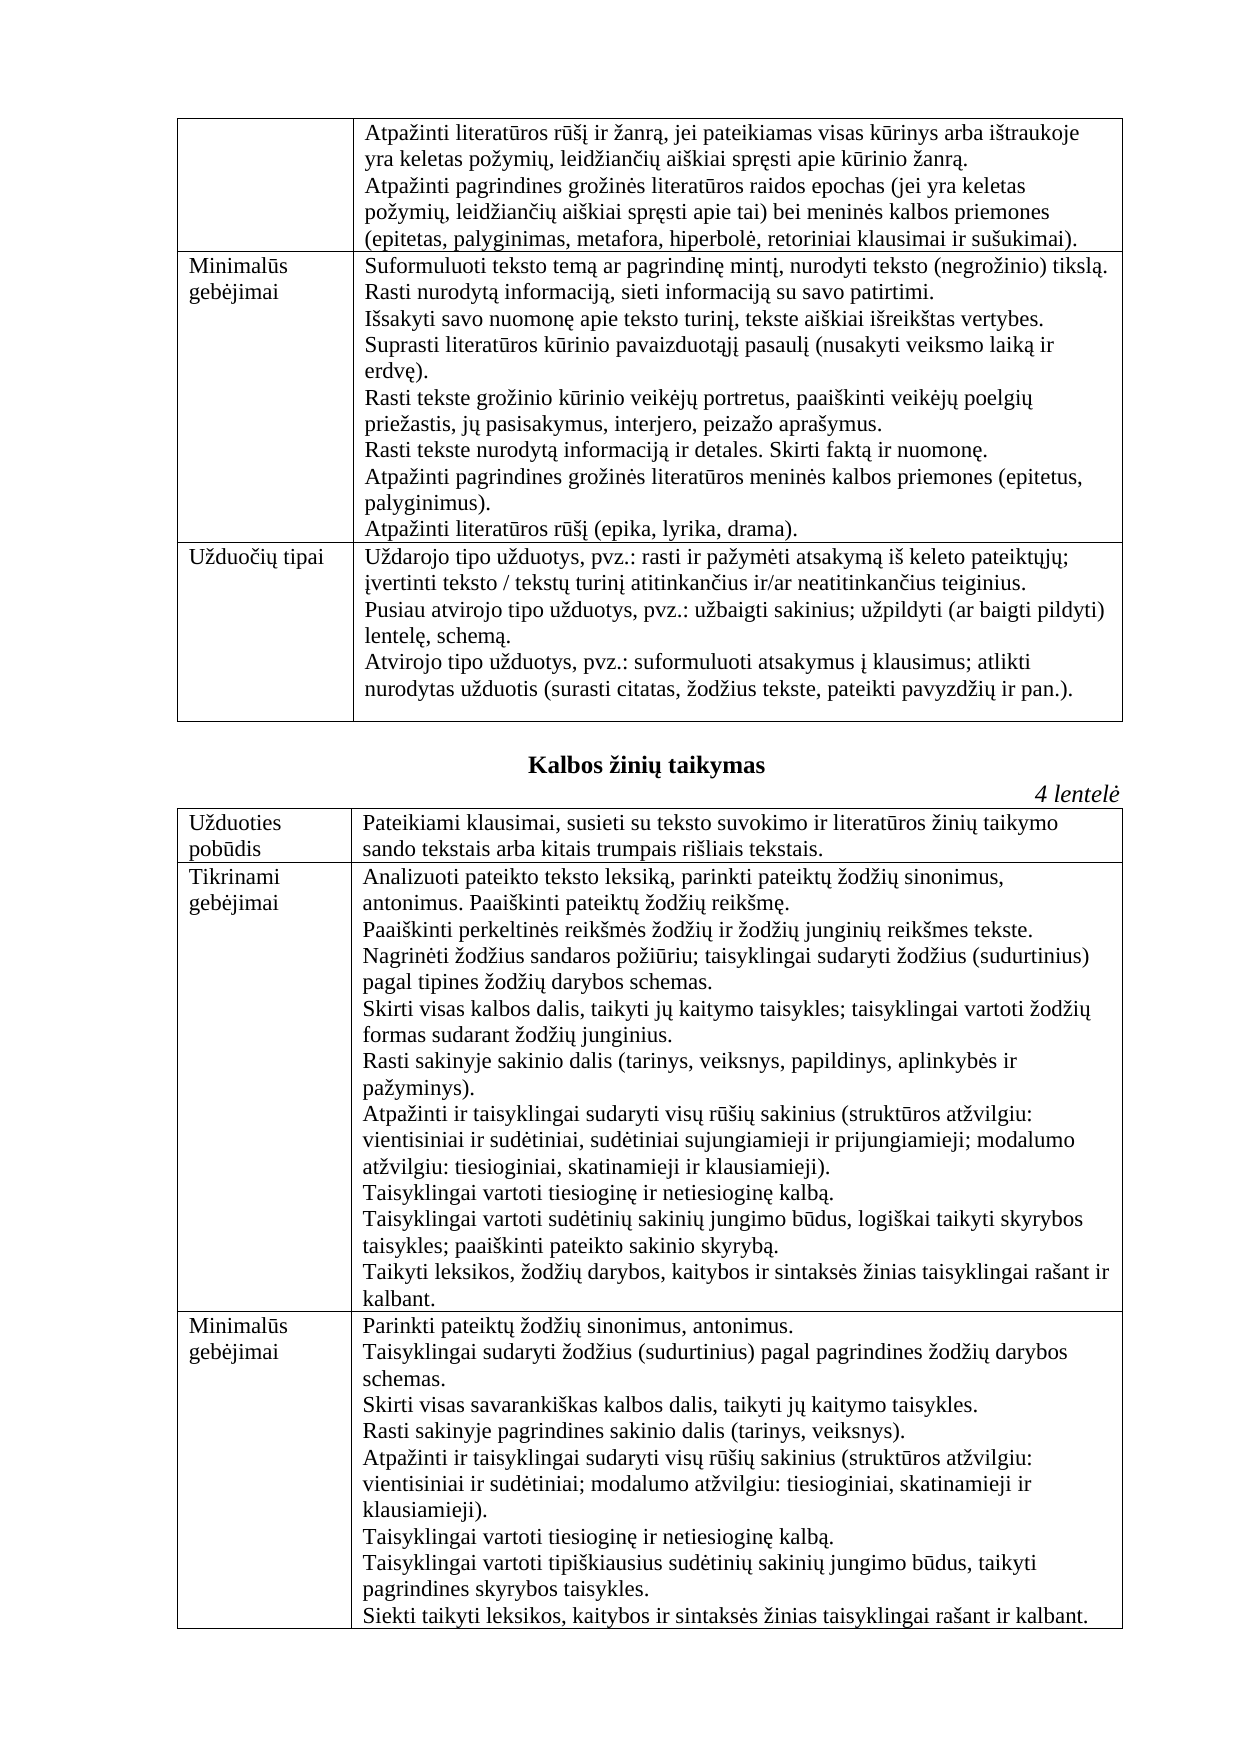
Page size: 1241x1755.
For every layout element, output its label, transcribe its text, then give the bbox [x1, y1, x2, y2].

table_cell Analizuoti pateikto teksto leksiką, parinkti pateiktų žodžių sinonimus, antonimus. Paaiškinti pateiktų žodžių reikšmę. Paaiškinti perkeltinės reikšmės žodžių ir žodžių junginių reikšmes tekste. Nagrinėti žodžius sandaros požiūriu; taisyklingai sudaryti žodžius (sudurtinius) pagal tipines žodžių darybos schemas. Skirti visas kalbos dalis, taikyti jų kaitymo taisykles; taisyklingai vartoti žodžių formas sudarant žodžių junginius. Rasti sakinyje sakinio dalis (tarinys, veiksnys, papildinys, aplinkybės ir pažyminys). Atpažinti ir taisyklingai sudaryti visų rūšių sakinius (struktūros atžvilgiu: vientisiniai ir sudėtiniai, sudėtiniai sujungiamieji ir prijungiamieji; modalumo atžvilgiu: tiesioginiai, skatinamieji ir klausiamieji). Taisyklingai vartoti tiesioginę ir netiesioginę kalbą. Taisyklingai vartoti sudėtinių sakinių jungimo būdus, logiškai taikyti skyrybos taisykles; paaiškinti pateikto sakinio skyrybą. Taikyti leksikos, žodžių darybos, kaitybos ir sintaksės žinias taisyklingai rašant ir kalbant. [352, 863, 1122, 1311]
table_cell [178, 119, 353, 251]
text 4 lentelė [177, 779, 1122, 808]
table_cell Parinkti pateiktų žodžių sinonimus, antonimus. Taisyklingai sudaryti žodžius (sudurtinius) pagal pagrindines žodžių darybos schemas. Skirti visas savarankiškas kalbos dalis, taikyti jų kaitymo taisykles. Rasti sakinyje pagrindines sakinio dalis (tarinys, veiksnys). Atpažinti ir taisyklingai sudaryti visų rūšių sakinius (struktūros atžvilgiu: vientisiniai ir sudėtiniai; modalumo atžvilgiu: tiesioginiai, skatinamieji ir klausiamieji). Taisyklingai vartoti tiesioginę ir netiesioginę kalbą. Taisyklingai vartoti tipiškiausius sudėtinių sakinių jungimo būdus, taikyti pagrindines skyrybos taisykles. Siekti taikyti leksikos, kaitybos ir sintaksės žinias taisyklingai rašant ir kalbant. [352, 1312, 1122, 1628]
table_cell Minimalūs gebėjimai [178, 252, 353, 542]
table_cell Minimalūs gebėjimai [178, 1312, 351, 1628]
table_cell Užduočių tipai [178, 543, 353, 721]
table_cell Uždarojo tipo užduotys, pvz.: rasti ir pažymėti atsakymą iš keleto pateiktųjų; įvertinti teksto / tekstų turinį atitinkančius ir/ar neatitinkančius teiginius. Pusiau atvirojo tipo užduotys, pvz.: užbaigti sakinius; užpildyti (ar baigti pildyti) lentelę, schemą. Atvirojo tipo užduotys, pvz.: suformuluoti atsakymus į klausimus; atlikti nurodytas užduotis (surasti citatas, žodžius tekste, pateikti pavyzdžių ir pan.). [354, 543, 1122, 721]
text Kalbos žinių taikymas [177, 751, 1122, 779]
table_cell Suformuluoti teksto temą ar pagrindinę mintį, nurodyti teksto (negrožinio) tikslą. Rasti nurodytą informaciją, sieti informaciją su savo patirtimi. Išsakyti savo nuomonę apie teksto turinį, tekste aiškiai išreikštas vertybes. Suprasti literatūros kūrinio pavaizduotąjį pasaulį (nusakyti veiksmo laiką ir erdvę). Rasti tekste grožinio kūrinio veikėjų portretus, paaiškinti veikėjų poelgių priežastis, jų pasisakymus, interjero, peizažo aprašymus. Rasti tekste nurodytą informaciją ir detales. Skirti faktą ir nuomonę. Atpažinti pagrindines grožinės literatūros meninės kalbos priemones (epitetus, palyginimus). Atpažinti literatūros rūšį (epika, lyrika, drama). [354, 252, 1122, 542]
table_cell Atpažinti literatūros rūšį ir žanrą, jei pateikiamas visas kūrinys arba ištraukoje yra keletas požymių, leidžiančių aiškiai spręsti apie kūrinio žanrą. Atpažinti pagrindines grožinės literatūros raidos epochas (jei yra keletas požymių, leidžiančių aiškiai spręsti apie tai) bei meninės kalbos priemones (epitetas, palyginimas, metafora, hiperbolė, retoriniai klausimai ir sušukimai). [354, 119, 1122, 251]
table_header Pateikiami klausimai, susieti su teksto suvokimo ir literatūros žinių taikymo sando tekstais arba kitais trumpais rišliais tekstais. [352, 809, 1122, 862]
table_header Užduoties pobūdis [178, 809, 351, 862]
table_cell Tikrinami gebėjimai [178, 863, 351, 1311]
